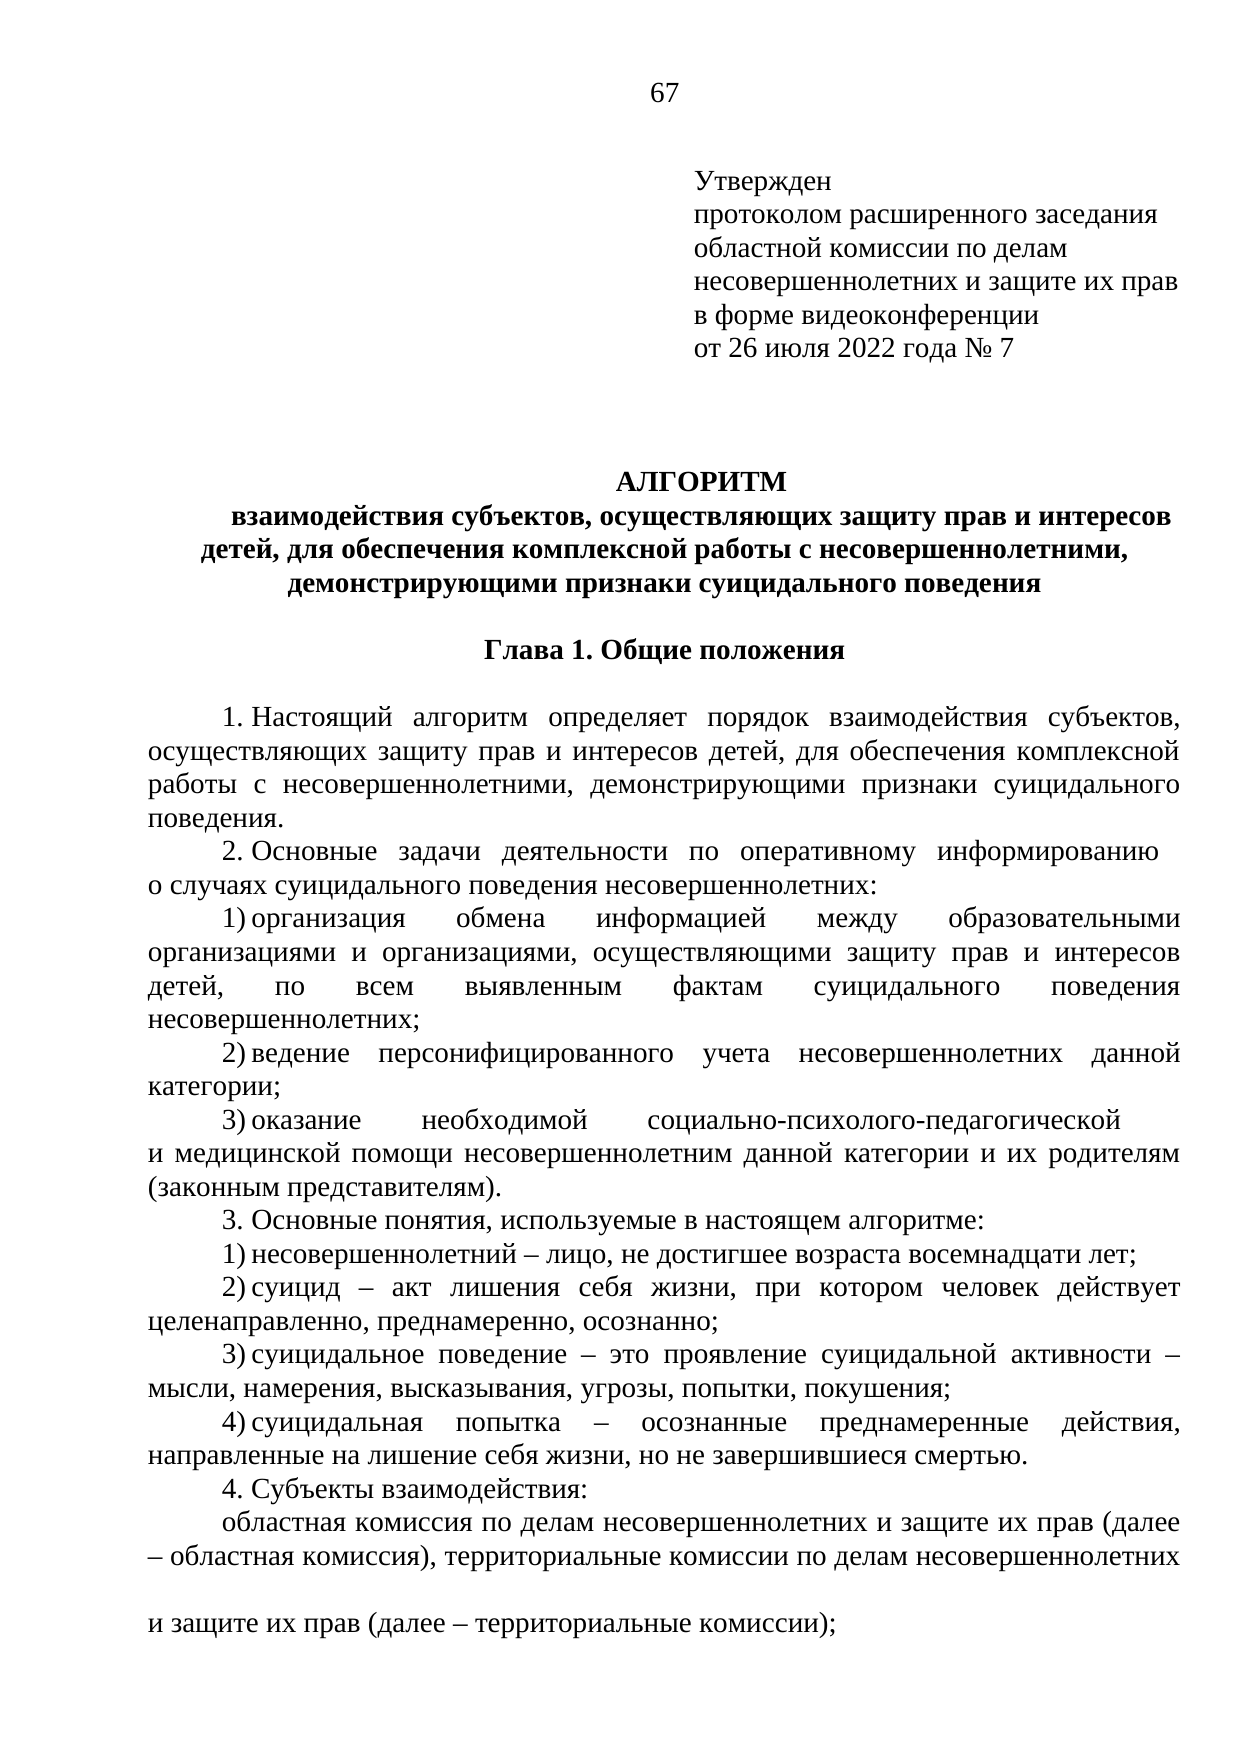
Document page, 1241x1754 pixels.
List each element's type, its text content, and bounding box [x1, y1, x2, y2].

text АЛГОРИТМ [148, 464, 1181, 498]
text Глава 1. Общие положения [148, 632, 1181, 666]
list Настоящий алгоритм определяет порядок взаимодействия субъектов, осуществляющих защиту прав и интересов детей, для обеспечения комплексной работы с несовершеннолетними, демонстрирующими признаки суицидального поведения. [148, 699, 1181, 833]
text взаимодействия субъектов, осуществляющих защиту прав и интересов детей, для обеспечения комплексной работы с несовершеннолетними, демонстрирующими признаки суицидального поведения [148, 498, 1181, 599]
text областная комиссия по делам несовершеннолетних и защите их прав (далее – областная комиссия), территориальные комиссии по делам несовершеннолетних и защите их прав (далее – территориальные комиссии); [148, 1504, 1181, 1638]
list суицидальное поведение – это проявление суицидальной активности – мысли, намерения, высказывания, угрозы, попытки, покушения; [148, 1337, 1181, 1404]
list Основные понятия, используемые в настоящем алгоритме: [148, 1202, 1181, 1236]
list организация обмена информацией между образовательными организациями и организациями, осуществляющими защиту прав и интересов детей, по всем выявленным фактам суицидального поведения несовершеннолетних; [148, 901, 1181, 1035]
list суицидальная попытка – осознанные преднамеренные действия, направленные на лишение себя жизни, но не завершившиеся смертью. [148, 1404, 1181, 1471]
list оказание необходимой социально-психолого-педагогической и медицинской помощи несовершеннолетним данной категории и их родителям (законным представителям). [148, 1102, 1181, 1202]
list ведение персонифицированного учета несовершеннолетних данной категории; [148, 1035, 1181, 1102]
list несовершеннолетний – лицо, не достигшее возраста восемнадцати лет; [148, 1236, 1181, 1269]
table_header Утвержден протоколом расширенного заседания областной комиссии по делам несовершеннолетних и защите их прав в форме видеоконференции от 26 июля 2022 года № 7 [682, 163, 1240, 464]
text 4. Субъекты взаимодействия: [148, 1471, 1181, 1504]
list Основные задачи деятельности по оперативному информированию о случаях суицидального поведения несовершеннолетних: [148, 833, 1181, 901]
list суицид – акт лишения себя жизни, при котором человек действует целенаправленно, преднамеренно, осознанно; [148, 1269, 1181, 1337]
